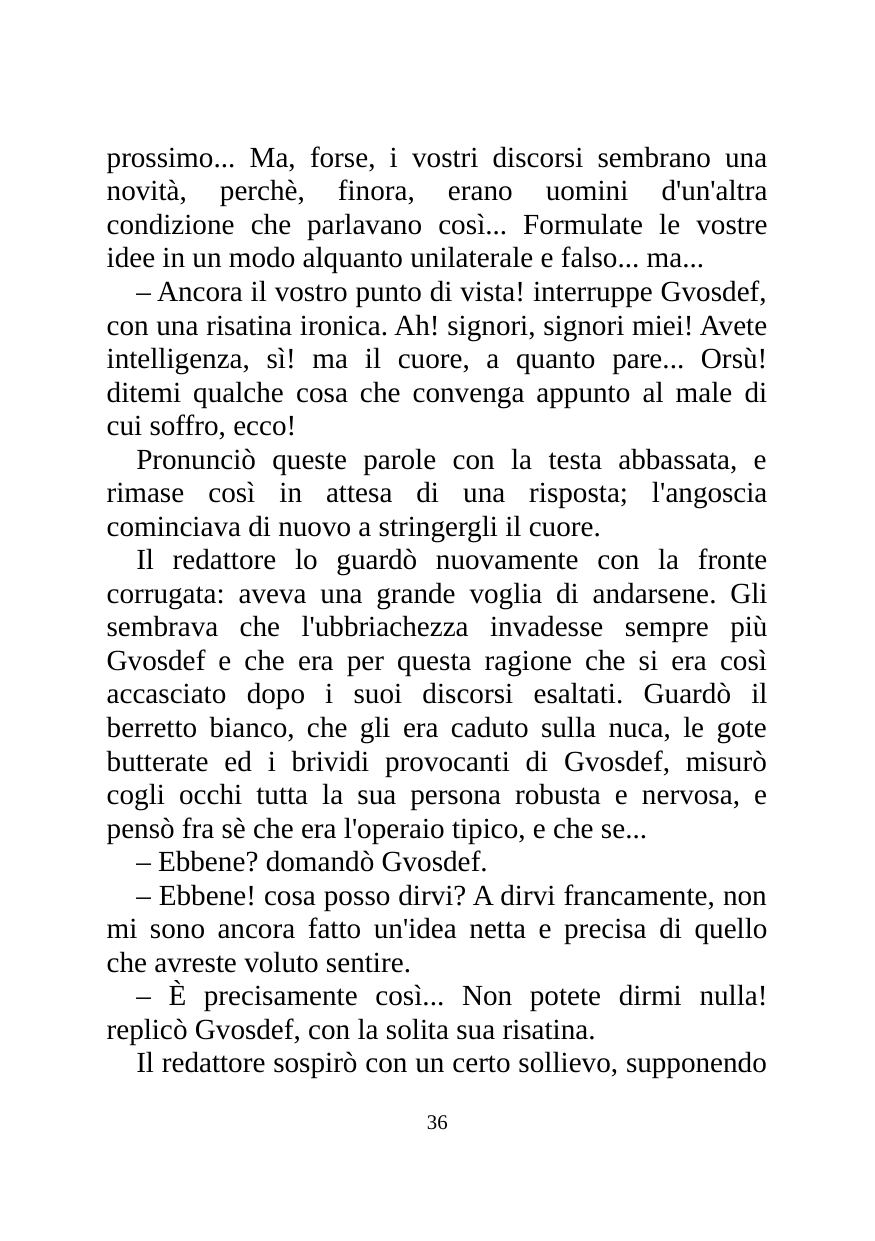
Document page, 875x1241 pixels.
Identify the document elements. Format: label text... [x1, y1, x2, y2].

text Pronunciò queste parole con la testa abbassata, e rimase così in attesa di una risposta; l'angoscia cominciava di nuovo a stringergli il cuore. [106, 442, 768, 542]
text – Ebbene? domandò Gvosdef. [106, 844, 768, 878]
text – Ebbene! cosa posso dirvi? A dirvi francamente, non mi sono ancora fatto un'idea netta e precisa di quello che avreste voluto sentire. [106, 878, 768, 978]
text Il redattore sospirò con un certo sollievo, supponendo [106, 1046, 768, 1079]
text prossimo... Ma, forse, i vostri discorsi sembrano una novità, perchè, finora, erano uomini d'un'altra condizione che parlavano così... Formulate le vostre idee in un modo alquanto unilaterale e falso... ma... [106, 140, 768, 274]
text – Ancora il vostro punto di vista! interruppe Gvosdef, con una risatina ironica. Ah! signori, signori miei! Avete intelligenza, sì! ma il cuore, a quanto pare... Orsù! ditemi qualche cosa che convenga appunto al male di cui soffro, ecco! [106, 274, 768, 442]
text – È precisamente così... Non potete dirmi nulla! replicò Gvosdef, con la solita sua risatina. [106, 978, 768, 1046]
text Il redattore lo guardò nuovamente con la fronte corrugata: aveva una grande voglia di andarsene. Gli sembrava che l'ubbriachezza invadesse sempre più Gvosdef e che era per questa ragione che si era così accasciato dopo i suoi discorsi esaltati. Guardò il berretto bianco, che gli era caduto sulla nuca, le gote butterate ed i brividi provocanti di Gvosdef, misurò cogli occhi tutta la sua persona robusta e nervosa, e pensò fra sè che era l'operaio tipico, e che se... [106, 542, 768, 844]
